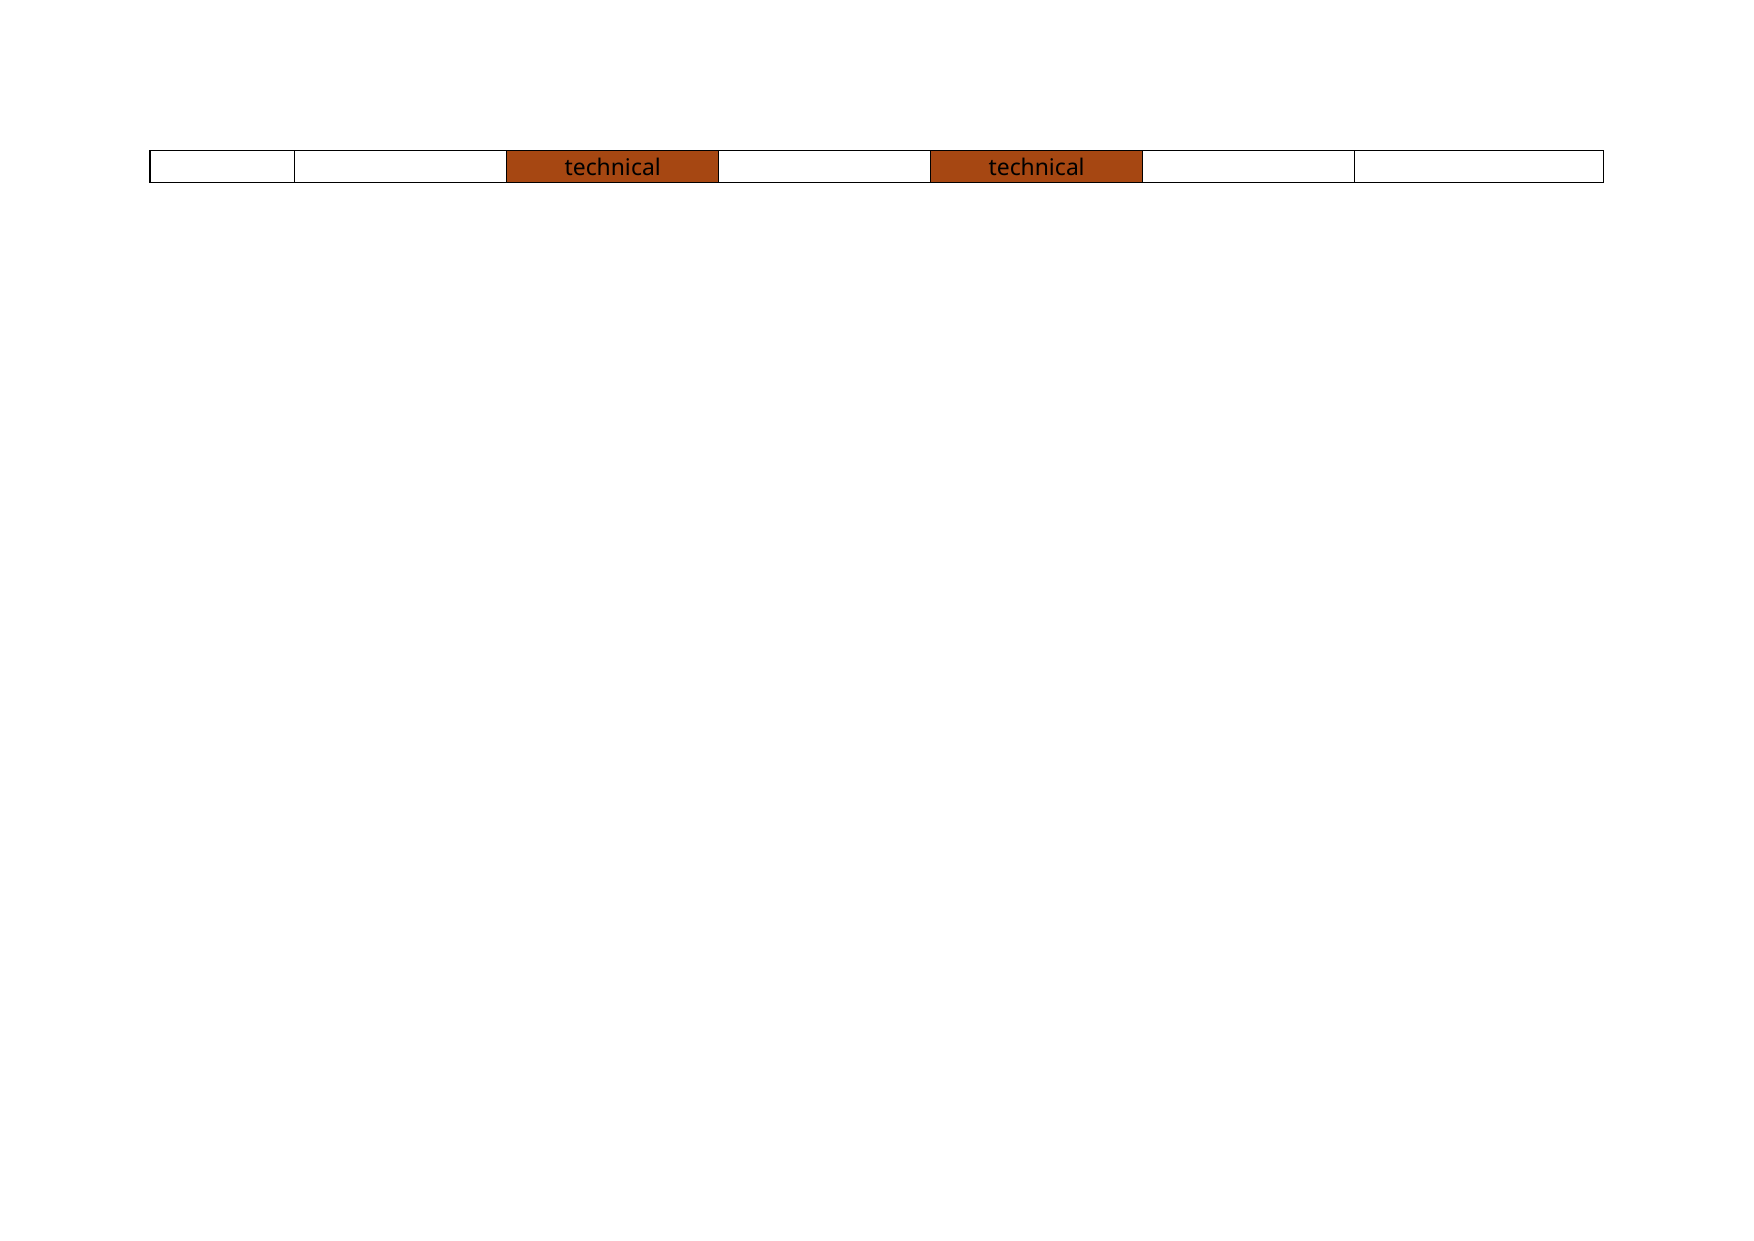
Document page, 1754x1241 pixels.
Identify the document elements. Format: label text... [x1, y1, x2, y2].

table_cell [295, 151, 506, 182]
table_cell [1143, 151, 1354, 182]
table_cell [151, 151, 294, 182]
table_cell technical [507, 151, 718, 182]
table_cell [719, 151, 930, 182]
table_cell [1355, 151, 1603, 182]
table_cell technical [931, 151, 1142, 182]
